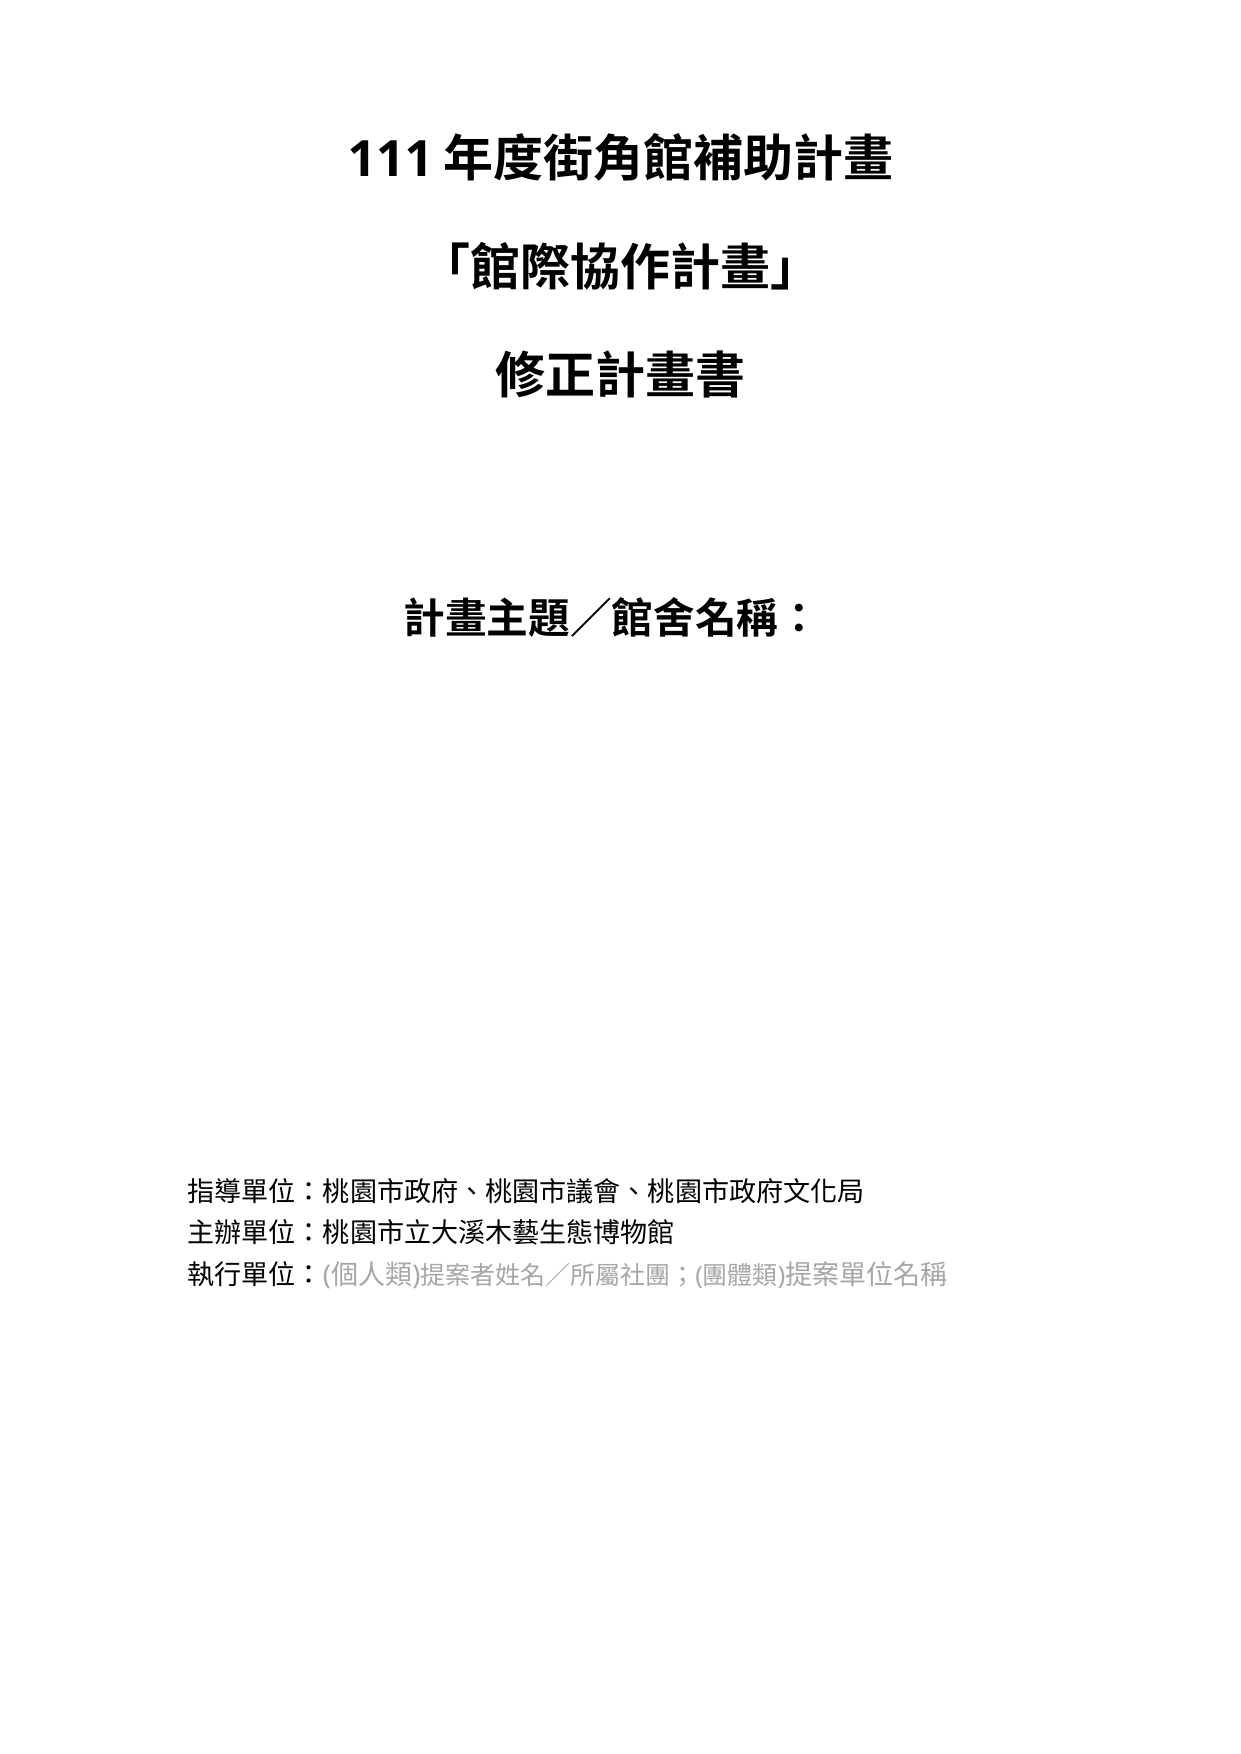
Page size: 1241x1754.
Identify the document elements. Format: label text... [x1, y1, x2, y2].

text 主辦單位：桃園市立大溪木藝生態博物館 [187, 1209, 1053, 1251]
text 111年度街角館補助計畫 [187, 118, 1053, 191]
text 修正計畫書 [187, 336, 1053, 408]
text 「館際協作計畫」 [187, 227, 1053, 299]
text 指導單位：桃園市政府、桃園市議會、桃園市政府文化局 [187, 1168, 1053, 1209]
text 計畫主題／館舍名稱： [187, 546, 1053, 655]
text 執行單位：(個人類)提案者姓名／所屬社團；(團體類)提案單位名稱 [187, 1251, 1053, 1293]
